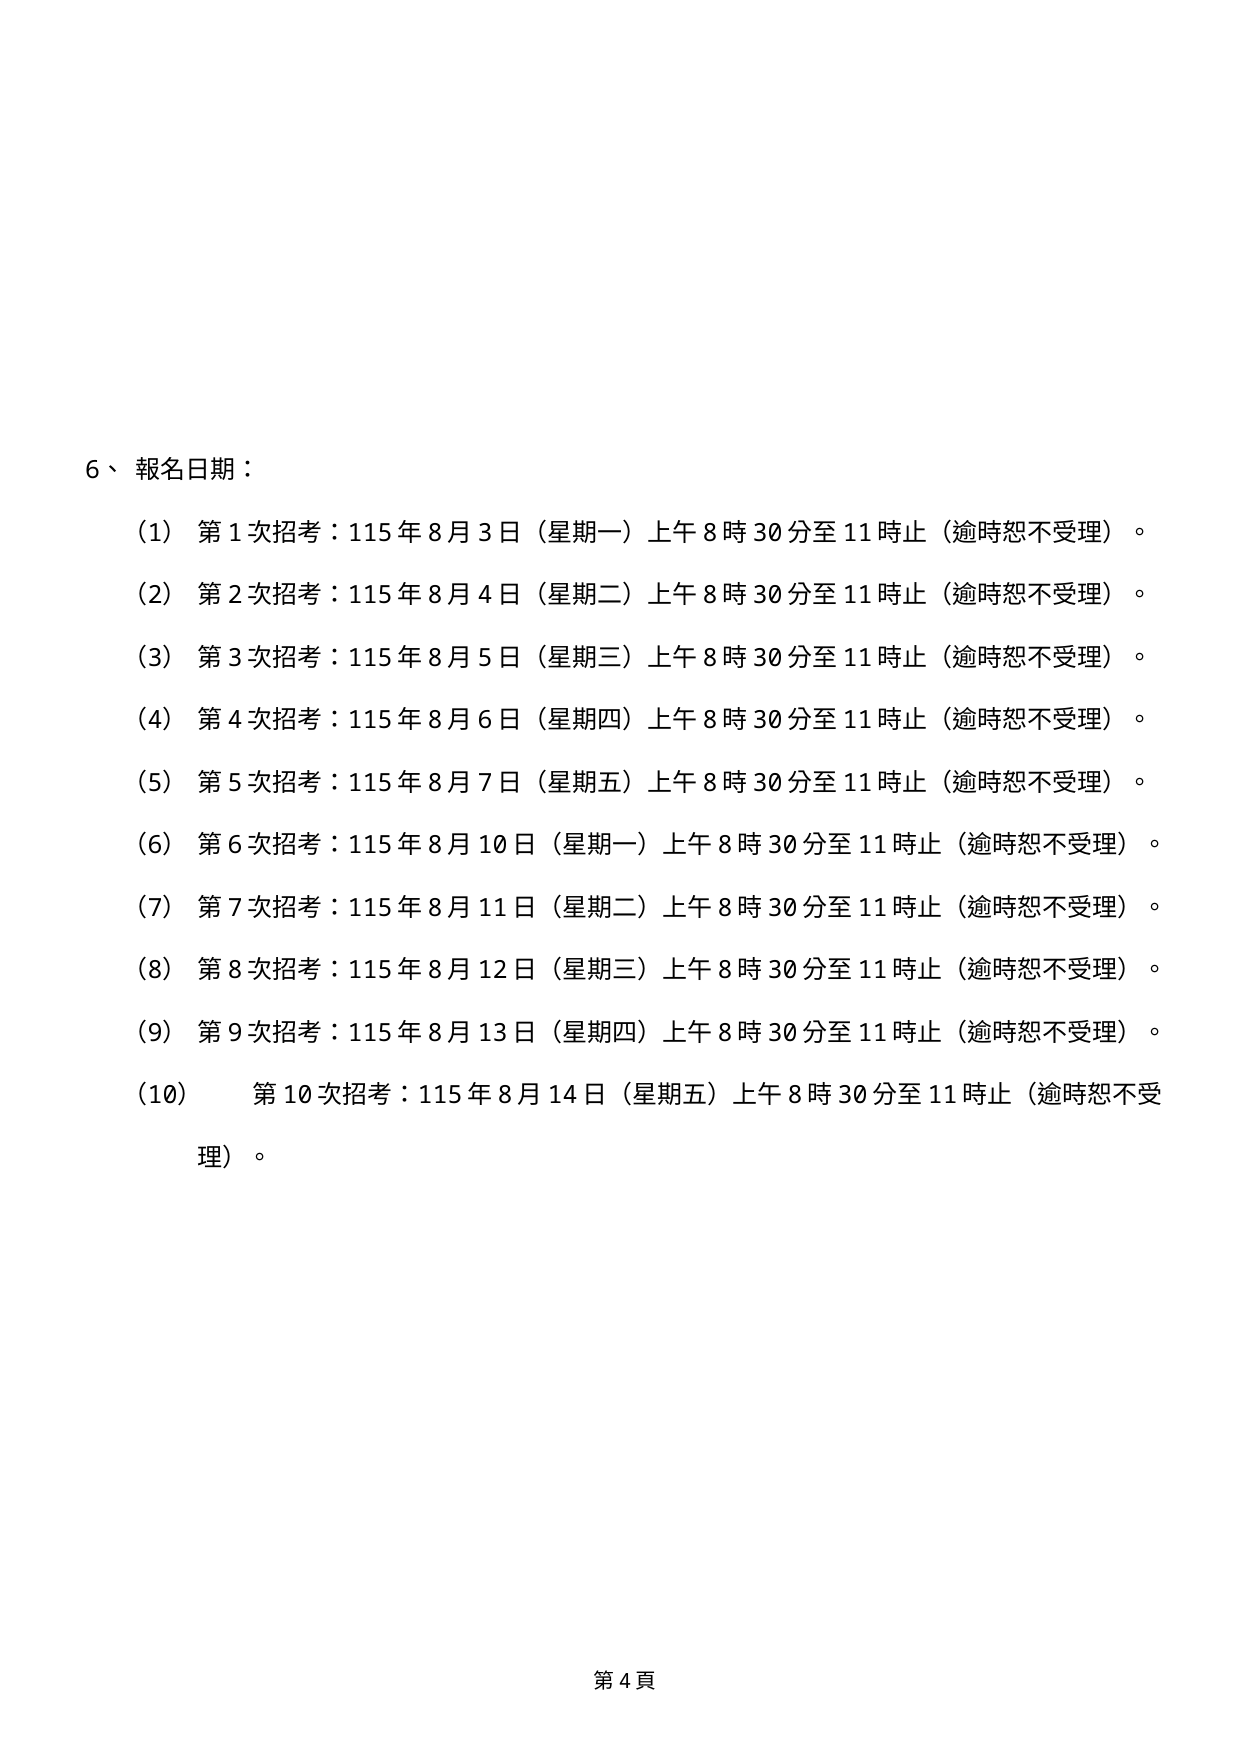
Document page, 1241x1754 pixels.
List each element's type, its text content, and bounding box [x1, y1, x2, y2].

list 第6次招考：115年8月10日（星期一）上午8時30分至11時止（逾時恕不受理）。 [122, 801, 1165, 863]
list 第3次招考：115年8月5日（星期三）上午8時30分至11時止（逾時恕不受理）。 [122, 613, 1165, 676]
list 第5次招考：115年8月7日（星期五）上午8時30分至11時止（逾時恕不受理）。 [122, 738, 1165, 801]
list 第2次招考：115年8月4日（星期二）上午8時30分至11時止（逾時恕不受理）。 [122, 551, 1165, 613]
list 第9次招考：115年8月13日（星期四）上午8時30分至11時止（逾時恕不受理）。 [122, 988, 1165, 1051]
list 第7次招考：115年8月11日（星期二）上午8時30分至11時止（逾時恕不受理）。 [122, 863, 1165, 926]
list 報名日期： [85, 426, 1165, 488]
list 第8次招考：115年8月12日（星期三）上午8時30分至11時止（逾時恕不受理）。 [122, 926, 1165, 988]
list 第10次招考：115年8月14日（星期五）上午8時30分至11時止（逾時恕不受理）。 [122, 1051, 1165, 1176]
list 第1次招考：115年8月3日（星期一）上午8時30分至11時止（逾時恕不受理）。 [122, 488, 1165, 551]
list 第4次招考：115年8月6日（星期四）上午8時30分至11時止（逾時恕不受理）。 [122, 676, 1165, 738]
